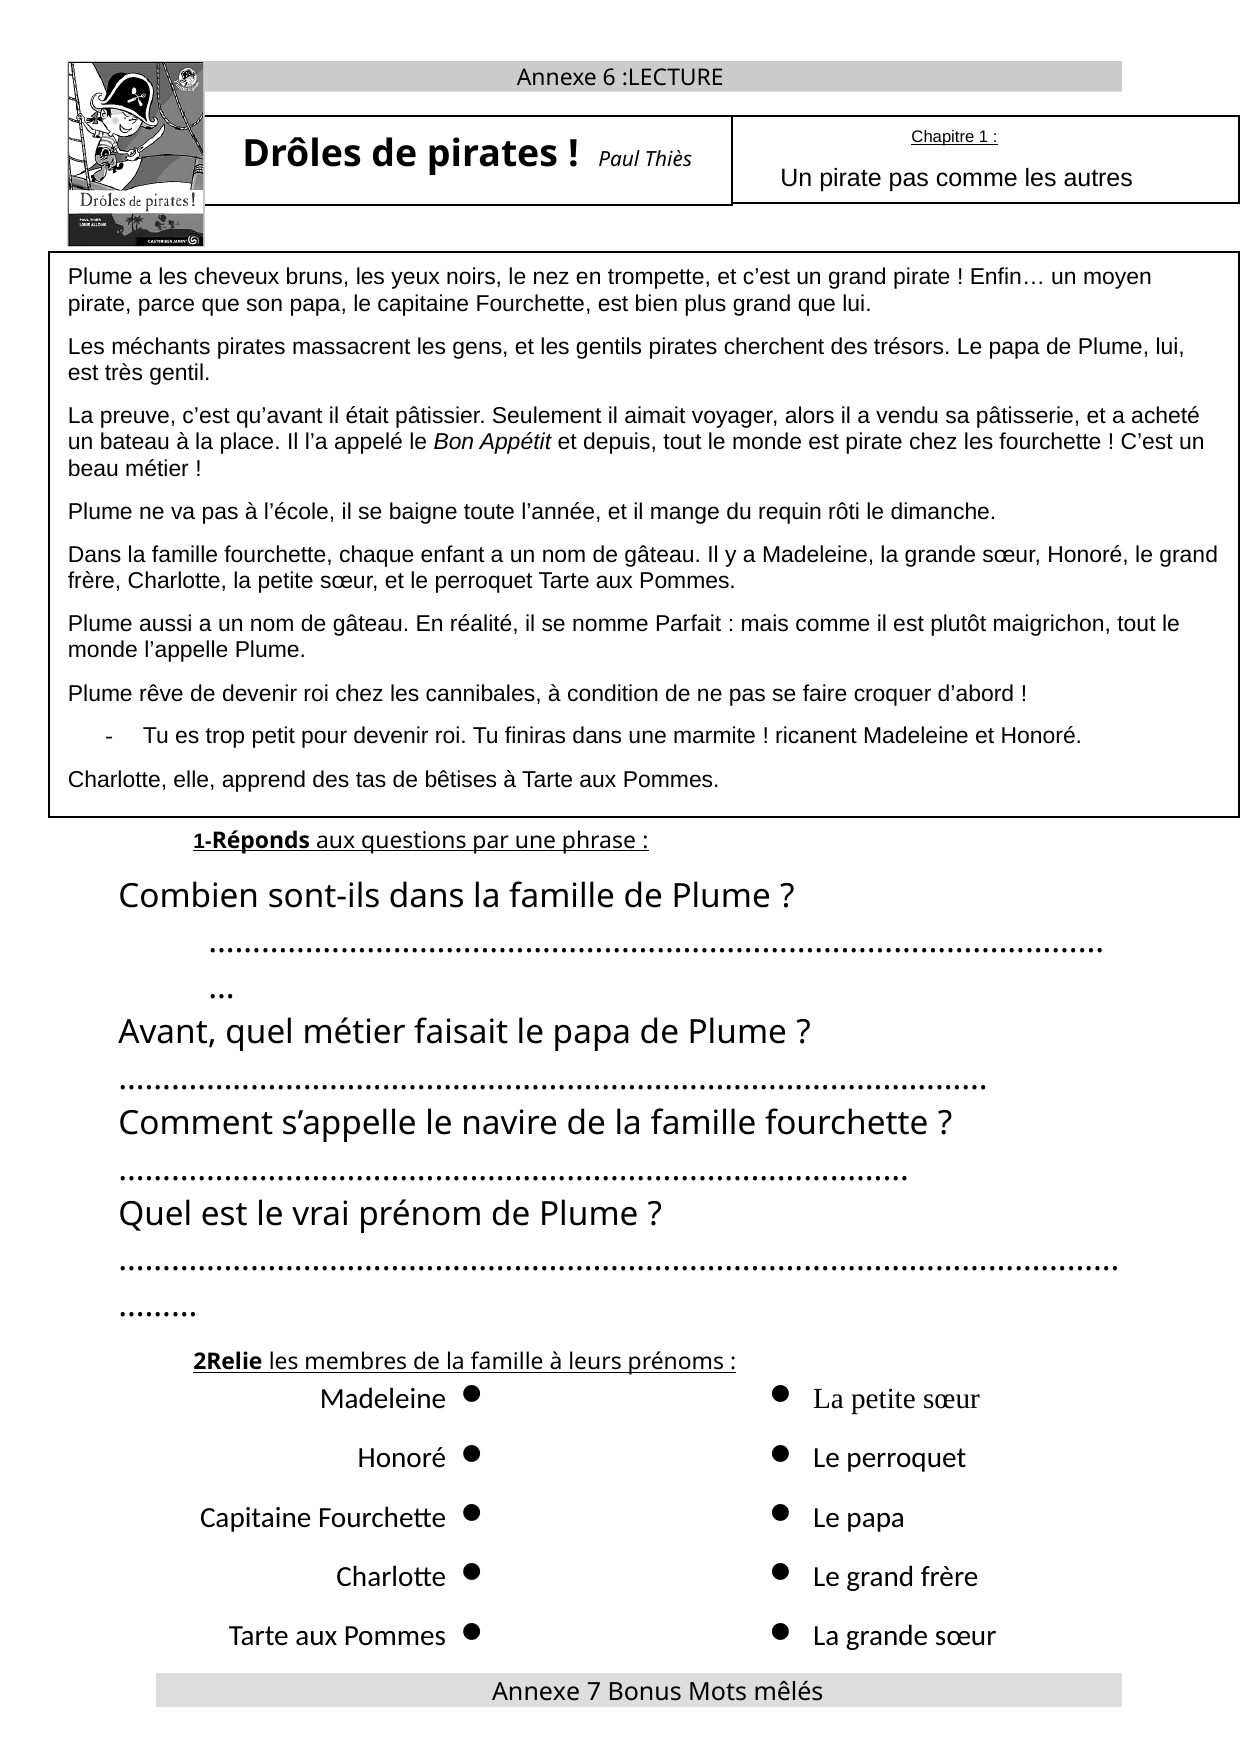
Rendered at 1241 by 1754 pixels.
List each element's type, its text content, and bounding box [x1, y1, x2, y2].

table_cell Honoré [168, 1436, 453, 1495]
subtitle Combien sont-ils dans la famille de Plume ? …………………………………………………………………………………………… [118, 872, 1122, 1008]
text Plume aussi a un nom de gâteau. En réalité, il se nomme Parfait : mais comme il est plutôt maigrichon, tout le monde l’appelle Plume. [68, 610, 1220, 663]
table_header  [453, 1376, 606, 1436]
table_cell Capitaine Fourchette [168, 1495, 453, 1554]
text Comment s’appelle le navire de la famille fourchette ? ……………………………………………………………………………… [118, 1099, 1122, 1190]
list Annexe 7 Bonus Mots mêlés [156, 1673, 1122, 1707]
table_cell  [453, 1555, 606, 1614]
table_cell  [606, 1436, 806, 1495]
text Dans la famille fourchette, chaque enfant a un nom de gâteau. Il y a Madeleine, la grande sœur, Honoré, le grand frère, Charlotte, la petite sœur, et le perroquet Tarte aux Pommes. [68, 541, 1220, 593]
text Quel est le vrai prénom de Plume ? …………………………………………………………………………………………………………… [118, 1190, 1122, 1326]
text Drôles de pirates ! Paul Thiès [223, 127, 713, 178]
table_cell  [453, 1436, 606, 1495]
table_cell Le papa [806, 1495, 1043, 1554]
table_cell  [606, 1614, 806, 1673]
table_header  [606, 1376, 806, 1436]
subtitle Un pirate pas comme les autres [733, 163, 1220, 191]
text Chapitre 1 : [733, 127, 1220, 146]
table_cell La grande sœur [806, 1614, 1043, 1673]
table_cell  [453, 1614, 606, 1673]
table_header La petite sœur [806, 1376, 1043, 1436]
list 2Relie les membres de la famille à leurs prénoms : [156, 1345, 1122, 1376]
text La preuve, c’est qu’avant il était pâtissier. Seulement il aimait voyager, alors il a vendu sa pâtisserie, et a acheté un bateau à la place. Il l’a appelé le Bon Appétit et depuis, tout le monde est pirate chez les fourchette ! C’est un beau métier ! [68, 402, 1220, 481]
table_cell  [606, 1555, 806, 1614]
table_cell  [453, 1495, 606, 1554]
table_cell Le perroquet [806, 1436, 1043, 1495]
text Annexe 6 :LECTURE [67, 61, 1122, 247]
list Tu es trop petit pour devenir roi. Tu finiras dans une marmite ! ricanent Madeleine et Honoré. [105, 722, 1220, 749]
text Plume ne va pas à l’école, il se baigne toute l’année, et il mange du requin rôti le dimanche. [68, 498, 1220, 524]
table_cell Le grand frère [806, 1555, 1043, 1614]
table_cell Tarte aux Pommes [168, 1614, 453, 1673]
table_header Madeleine [168, 1376, 453, 1436]
table_cell Charlotte [168, 1555, 453, 1614]
text Charlotte, elle, apprend des tas de bêtises à Tarte aux Pommes. [68, 766, 1220, 792]
table_cell  [606, 1495, 806, 1554]
text Plume a les cheveux bruns, les yeux noirs, le nez en trompette, et c’est un grand pirate ! Enfin… un moyen pirate, parce que son papa, le capitaine Fourchette, est bien plus grand que lui. [68, 263, 1220, 316]
text Avant, quel métier faisait le papa de Plume ? ……………………………………………………………………………………… [118, 1008, 1122, 1099]
text Plume rêve de devenir roi chez les cannibales, à condition de ne pas se faire croquer d’abord ! [68, 679, 1220, 706]
list 1-Réponds aux questions par une phrase : [156, 824, 1122, 855]
text Les méchants pirates massacrent les gens, et les gentils pirates cherchent des trésors. Le papa de Plume, lui, est très gentil. [68, 333, 1220, 385]
